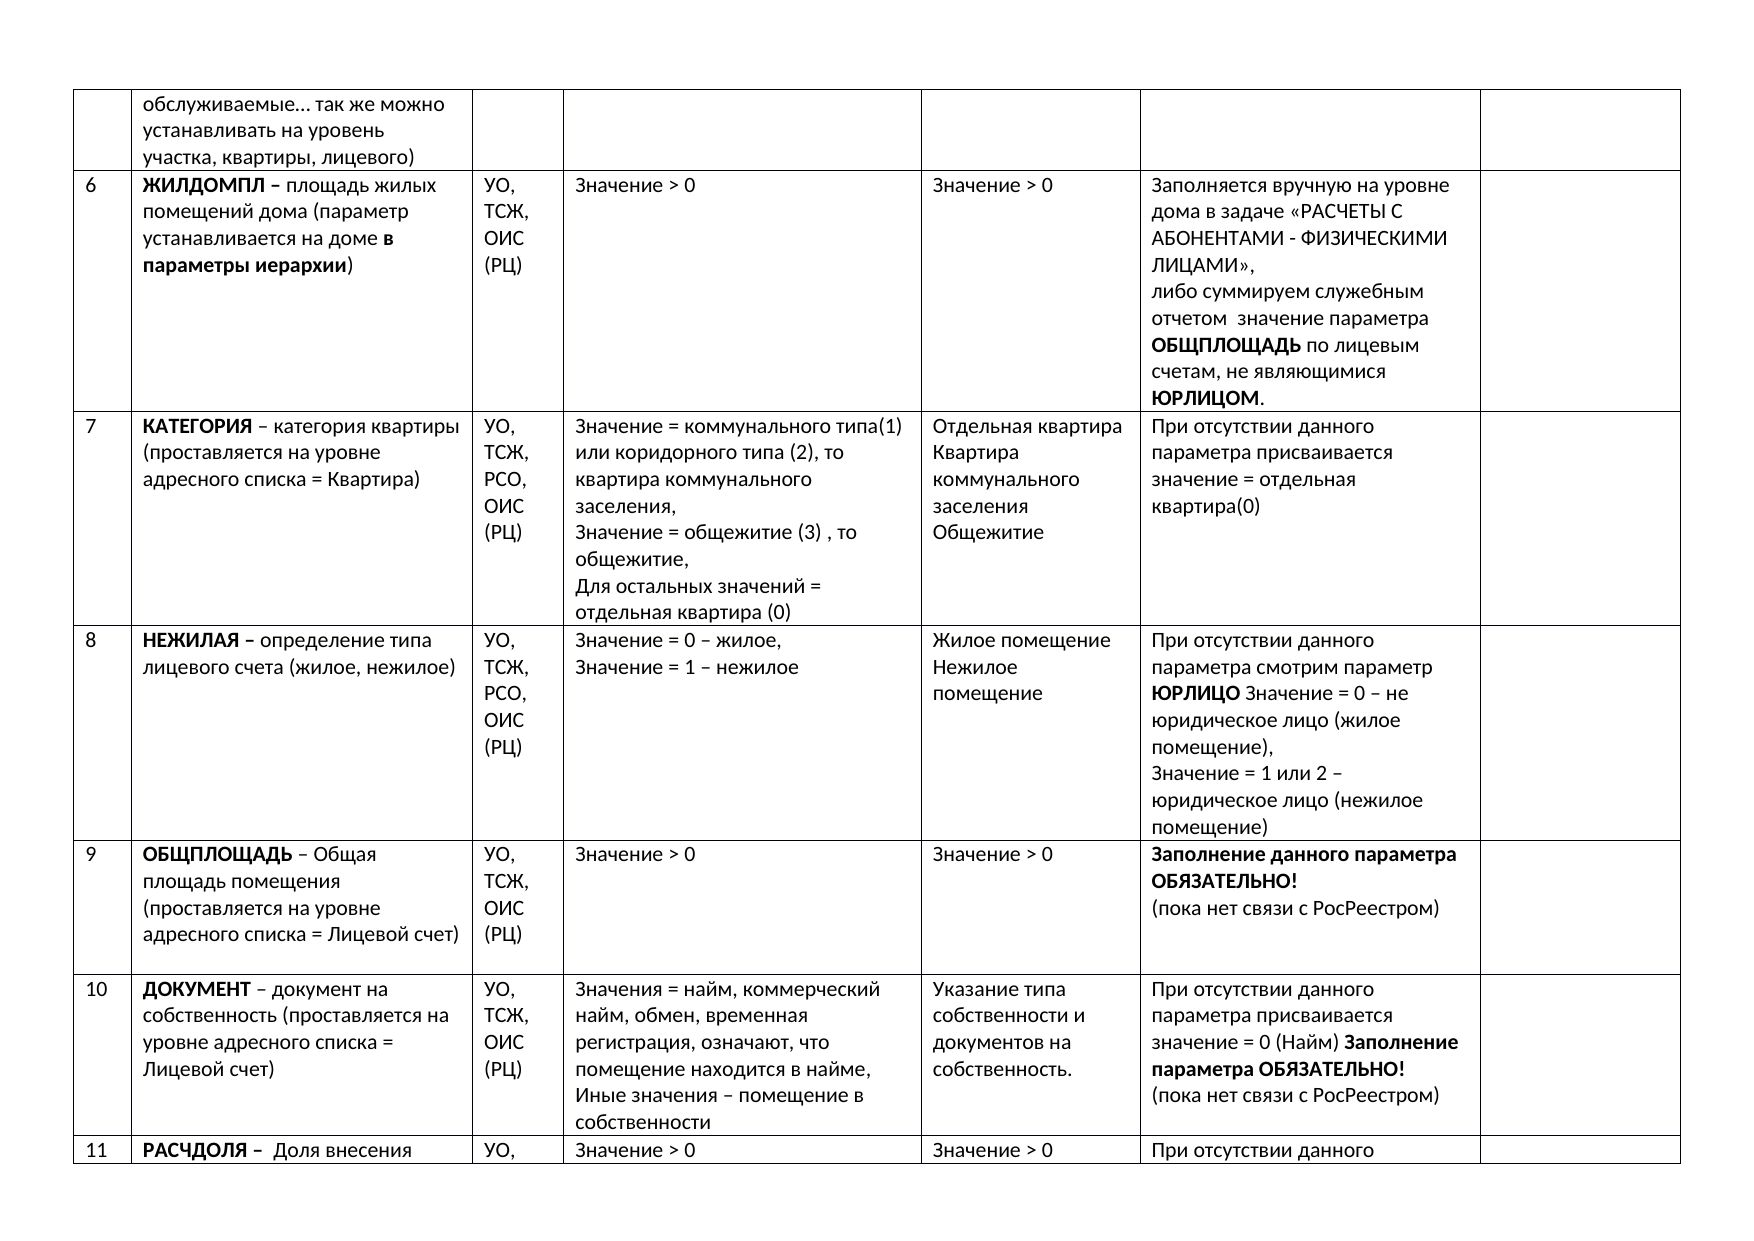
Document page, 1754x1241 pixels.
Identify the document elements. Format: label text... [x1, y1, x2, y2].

table_cell ОБЩПЛОЩАДЬ – Общая площадь помещения (проставляется на уровне адресного списка = Лицевой счет) [132, 841, 472, 974]
table_cell Значение > 0 [564, 171, 921, 411]
table_cell Заполнение данного параметра ОБЯЗАТЕЛЬНО! (пока нет связи с РосРеестром) [1141, 841, 1480, 974]
table_cell РАСЧДОЛЯ – Доля внесения [132, 1136, 472, 1163]
table_cell обслуживаемые… так же можно устанавливать на уровень участка, квартиры, лицевого) [132, 90, 472, 170]
table_cell Значение = 0 – жилое, Значение = 1 – нежилое [564, 626, 921, 839]
table_cell При отсутствии данного параметра присваивается значение = отдельная квартира(0) [1141, 412, 1480, 625]
table_cell [1481, 171, 1680, 411]
table_cell Заполняется вручную на уровне дома в задаче «РАСЧЕТЫ С АБОНЕНТАМИ - ФИЗИЧЕСКИМИ ЛИЦАМИ», либо суммируем служебным отчетом значение параметра ОБЩПЛОЩАДЬ по лицевым счетам, не являющимися ЮРЛИЦОМ. [1141, 171, 1480, 411]
table_cell 9 [74, 841, 131, 974]
table_cell Отдельная квартира Квартира коммунального заселения Общежитие [922, 412, 1140, 625]
table_cell 8 [74, 626, 131, 839]
table_cell Значение = коммунального типа(1) или коридорного типа (2), то квартира коммунального заселения, Значение = общежитие (3) , то общежитие, Для остальных значений = отдельная квартира (0) [564, 412, 921, 625]
table_cell УО, ТСЖ, РСО, ОИС (РЦ) [473, 412, 563, 625]
table_cell 10 [74, 975, 131, 1135]
table_cell [1481, 626, 1680, 839]
table_cell [74, 90, 131, 170]
table_cell [922, 90, 1140, 170]
table_cell ЖИЛДОМПЛ – площадь жилых помещений дома (параметр устанавливается на доме в параметры иерархии) [132, 171, 472, 411]
table_cell Значение > 0 [922, 171, 1140, 411]
table_cell Значение > 0 [922, 1136, 1140, 1163]
table_cell УО, ТСЖ, ОИС (РЦ) [473, 171, 563, 411]
table_cell При отсутствии данного [1141, 1136, 1480, 1163]
table_cell [1481, 841, 1680, 974]
table_cell УО, ТСЖ, РСО, ОИС (РЦ) [473, 626, 563, 839]
table_cell [1481, 90, 1680, 170]
table_cell Значения = найм, коммерческий найм, обмен, временная регистрация, означают, что помещение находится в найме, Иные значения – помещение в собственности [564, 975, 921, 1135]
table_cell УО, ТСЖ, ОИС (РЦ) [473, 841, 563, 974]
table_cell [473, 90, 563, 170]
table_cell 11 [74, 1136, 131, 1163]
table_cell Указание типа собственности и документов на собственность. [922, 975, 1140, 1135]
table_cell [1481, 975, 1680, 1135]
table_cell Значение > 0 [564, 1136, 921, 1163]
table_cell [1481, 412, 1680, 625]
table_cell [564, 90, 921, 170]
table_cell [1481, 1136, 1680, 1163]
table_cell НЕЖИЛАЯ – определение типа лицевого счета (жилое, нежилое) [132, 626, 472, 839]
table_cell КАТЕГОРИЯ – категория квартиры (проставляется на уровне адресного списка = Квартира) [132, 412, 472, 625]
table_cell УО, ТСЖ, ОИС (РЦ) [473, 975, 563, 1135]
table_cell Значение > 0 [564, 841, 921, 974]
table_cell ДОКУМЕНТ – документ на собственность (проставляется на уровне адресного списка = Лицевой счет) [132, 975, 472, 1135]
table_cell [1141, 90, 1480, 170]
table_cell При отсутствии данного параметра присваивается значение = 0 (Найм) Заполнение параметра ОБЯЗАТЕЛЬНО! (пока нет связи с РосРеестром) [1141, 975, 1480, 1135]
table_cell 6 [74, 171, 131, 411]
table_cell Значение > 0 [922, 841, 1140, 974]
table_cell УО, [473, 1136, 563, 1163]
table_cell 7 [74, 412, 131, 625]
table_cell Жилое помещение Нежилое помещение [922, 626, 1140, 839]
table_cell При отсутствии данного параметра смотрим параметр ЮРЛИЦО Значение = 0 – не юридическое лицо (жилое помещение), Значение = 1 или 2 – юридическое лицо (нежилое помещение) [1141, 626, 1480, 839]
